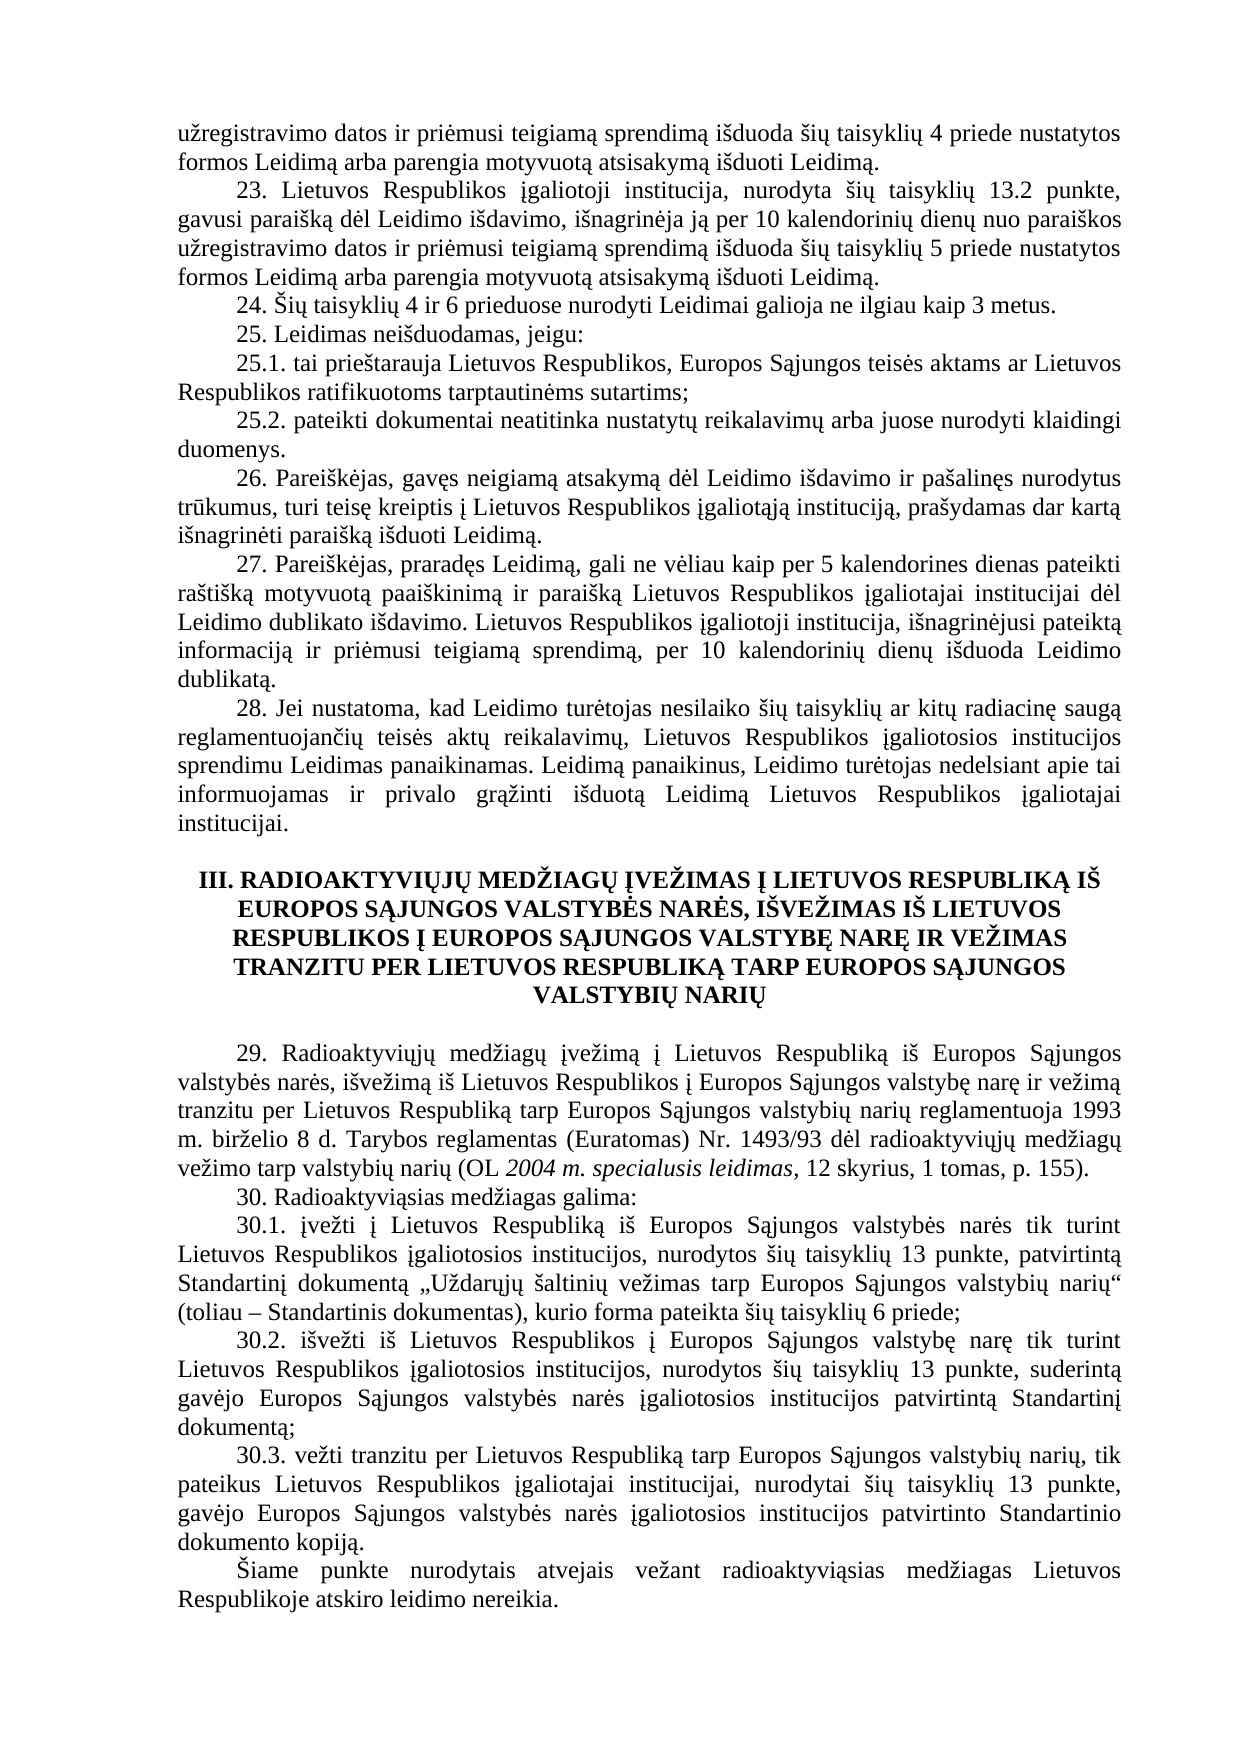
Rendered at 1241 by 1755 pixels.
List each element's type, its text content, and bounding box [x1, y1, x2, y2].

text Šiame punkte nurodytais atvejais vežant radioaktyviąsias medžiagas Lietuvos Respublikoje atskiro leidimo nereikia. [177, 1556, 1122, 1613]
text 30.1. įvežti į Lietuvos Respubliką iš Europos Sąjungos valstybės narės tik turint Lietuvos Respublikos įgaliotosios institucijos, nurodytos šių taisyklių 13 punkte, patvirtintą Standartinį dokumentą „Uždarųjų šaltinių vežimas tarp Europos Sąjungos valstybių narių“ (toliau – Standartinis dokumentas), kurio forma pateikta šių taisyklių 6 priede; [177, 1211, 1122, 1326]
text užregistravimo datos ir priėmusi teigiamą sprendimą išduoda šių taisyklių 4 priede nustatytos formos Leidimą arba parengia motyvuotą atsisakymą išduoti Leidimą. [177, 118, 1122, 176]
text 26. Pareiškėjas, gavęs neigiamą atsakymą dėl Leidimo išdavimo ir pašalinęs nurodytus trūkumus, turi teisę kreiptis į Lietuvos Respublikos įgaliotąją instituciją, prašydamas dar kartą išnagrinėti paraišką išduoti Leidimą. [177, 463, 1122, 549]
text 24. Šių taisyklių 4 ir 6 prieduose nurodyti Leidimai galioja ne ilgiau kaip 3 metus. [177, 291, 1122, 319]
text 29. Radioaktyviųjų medžiagų įvežimą į Lietuvos Respubliką iš Europos Sąjungos valstybės narės, išvežimą iš Lietuvos Respublikos į Europos Sąjungos valstybę narę ir vežimą tranzitu per Lietuvos Respubliką tarp Europos Sąjungos valstybių narių reglamentuoja 1993 m. birželio 8 d. Tarybos reglamentas (Euratomas) Nr. 1493/93 dėl radioaktyviųjų medžiagų vežimo tarp valstybių narių (OL 2004 m. specialusis leidimas, 12 skyrius, 1 tomas, p. 155). [177, 1038, 1122, 1182]
text 30.2. išvežti iš Lietuvos Respublikos į Europos Sąjungos valstybę narę tik turint Lietuvos Respublikos įgaliotosios institucijos, nurodytos šių taisyklių 13 punkte, suderintą gavėjo Europos Sąjungos valstybės narės įgaliotosios institucijos patvirtintą Standartinį dokumentą; [177, 1326, 1122, 1441]
text 25. Leidimas neišduodamas, jeigu: [177, 319, 1122, 348]
text 25.2. pateikti dokumentai neatitinka nustatytų reikalavimų arba juose nurodyti klaidingi duomenys. [177, 406, 1122, 463]
text 30. Radioaktyviąsias medžiagas galima: [177, 1182, 1122, 1211]
text 25.1. tai prieštarauja Lietuvos Respublikos, Europos Sąjungos teisės aktams ar Lietuvos Respublikos ratifikuotoms tarptautinėms sutartims; [177, 348, 1122, 406]
text III. RADIOAKTYVIŲJŲ MEDŽIAGŲ ĮVEŽIMAS Į lIETUVOS RESPUBLIKĄ IŠ EUROPOS SĄJUNGOS VALSTYBĖS NARĖS, IŠVEŽIMAS IŠ LIETUVOS RESPUBLIKOS Į EUROPOS SĄJUNGOS VALSTYBĘ NARĘ IR VEŽIMAS tRANZITU PER LIETUVOS RESPUBLIKĄ TARP europos sąjungos VALSTYBIŲ narių [177, 866, 1122, 1009]
text 23. Lietuvos Respublikos įgaliotoji institucija, nurodyta šių taisyklių 13.2 punkte, gavusi paraišką dėl Leidimo išdavimo, išnagrinėja ją per 10 kalendorinių dienų nuo paraiškos užregistravimo datos ir priėmusi teigiamą sprendimą išduoda šių taisyklių 5 priede nustatytos formos Leidimą arba parengia motyvuotą atsisakymą išduoti Leidimą. [177, 176, 1122, 291]
text 30.3. vežti tranzitu per Lietuvos Respubliką tarp Europos Sąjungos valstybių narių, tik pateikus Lietuvos Respublikos įgaliotajai institucijai, nurodytai šių taisyklių 13 punkte, gavėjo Europos Sąjungos valstybės narės įgaliotosios institucijos patvirtinto Standartinio dokumento kopiją. [177, 1441, 1122, 1556]
text 27. Pareiškėjas, praradęs Leidimą, gali ne vėliau kaip per 5 kalendorines dienas pateikti raštišką motyvuotą paaiškinimą ir paraišką Lietuvos Respublikos įgaliotajai institucijai dėl Leidimo dublikato išdavimo. Lietuvos Respublikos įgaliotoji institucija, išnagrinėjusi pateiktą informaciją ir priėmusi teigiamą sprendimą, per 10 kalendorinių dienų išduoda Leidimo dublikatą. [177, 549, 1122, 693]
text 28. Jei nustatoma, kad Leidimo turėtojas nesilaiko šių taisyklių ar kitų radiacinę saugą reglamentuojančių teisės aktų reikalavimų, Lietuvos Respublikos įgaliotosios institucijos sprendimu Leidimas panaikinamas. Leidimą panaikinus, Leidimo turėtojas nedelsiant apie tai informuojamas ir privalo grąžinti išduotą Leidimą Lietuvos Respublikos įgaliotajai institucijai. [177, 693, 1122, 837]
